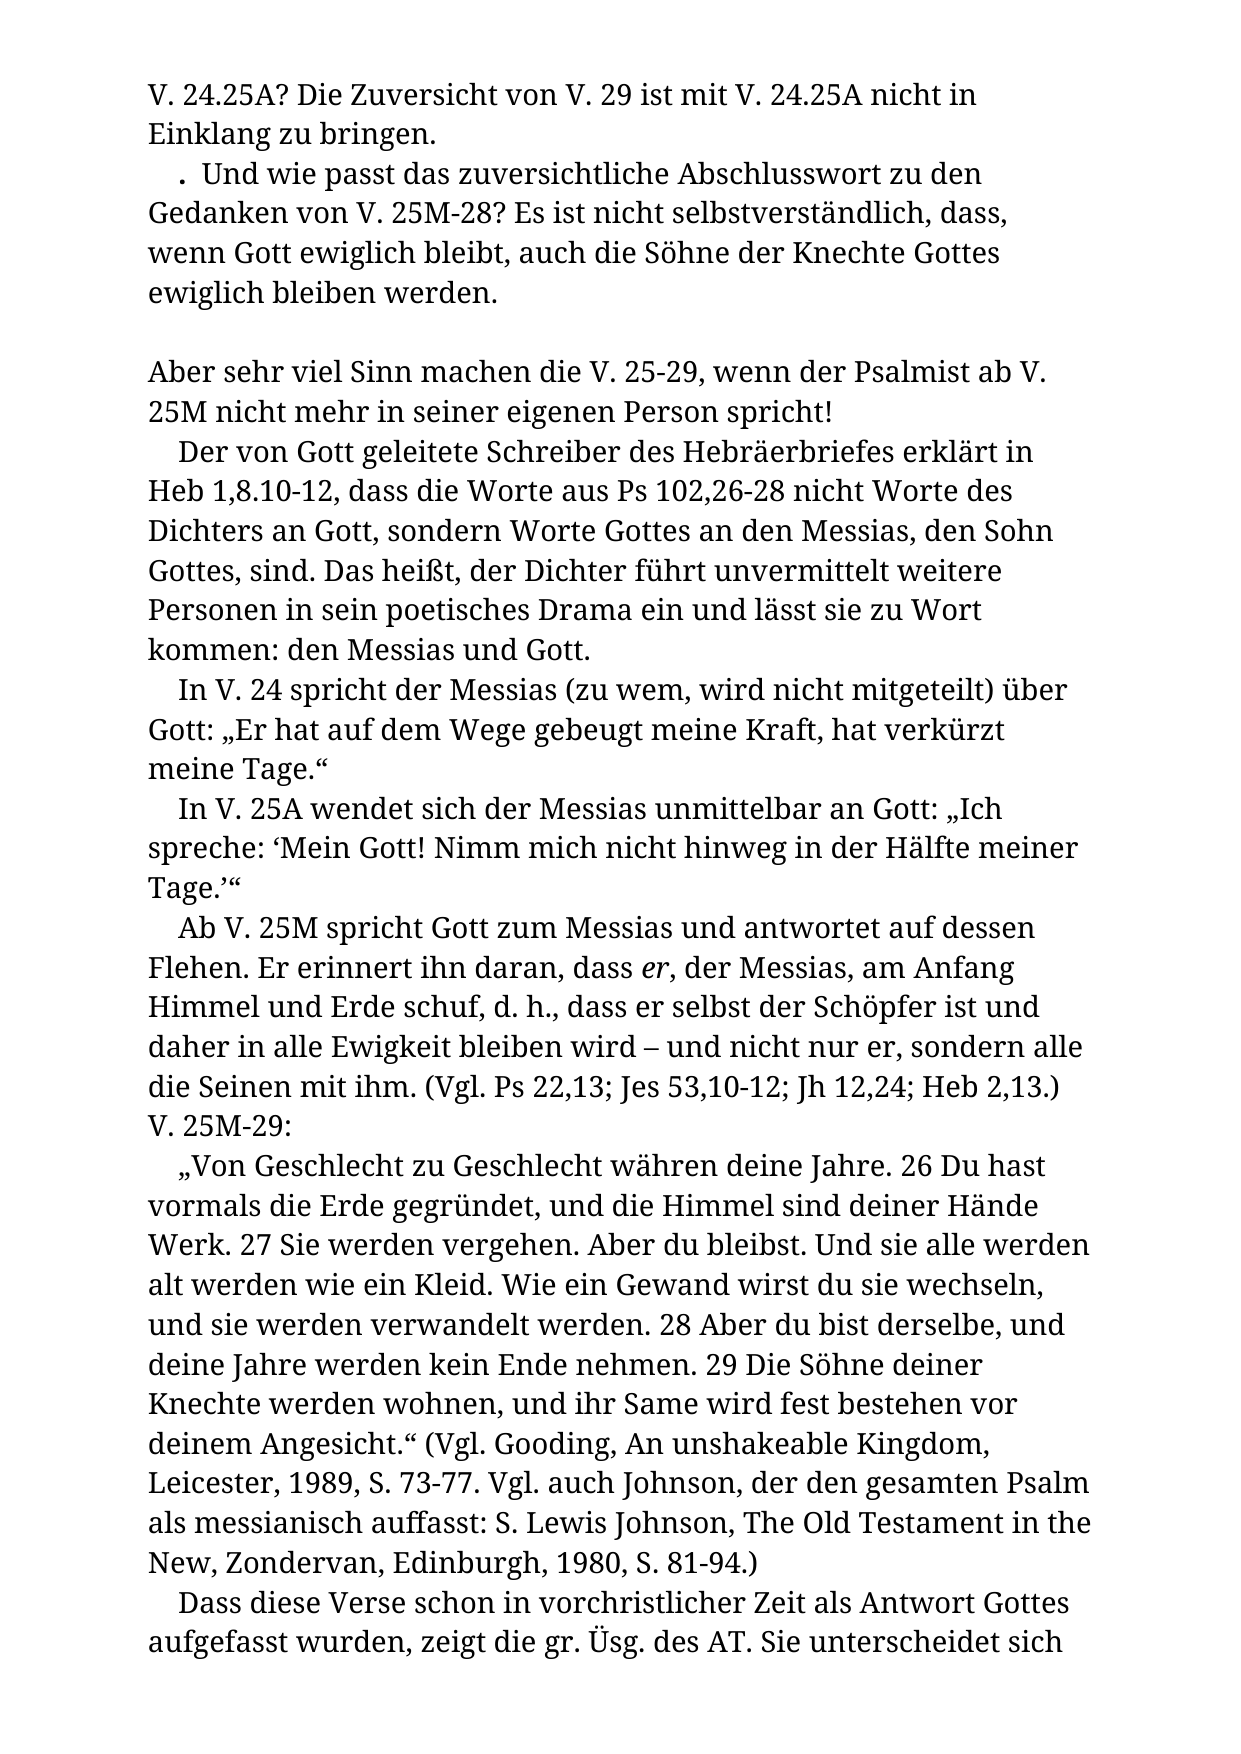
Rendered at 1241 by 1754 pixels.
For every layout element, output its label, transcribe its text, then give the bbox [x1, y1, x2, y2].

text V. 24.25A? Die Zuversicht von V. 29 ist mit V. 24.25A nicht in Einklang zu bringen. [148, 74, 1093, 153]
text „Von Geschlecht zu Geschlecht währen deine Jahre. 26 Du hast vormals die Erde gegründet, und die Himmel sind deiner Hände Werk. 27 Sie werden vergehen. Aber du bleibst. Und sie alle werden alt werden wie ein Kleid. Wie ein Gewand wirst du sie wechseln, und sie werden verwandelt werden. 28 Aber du bist derselbe, und deine Jahre werden kein Ende nehmen. 29 Die Söhne deiner Knechte werden wohnen, und ihr Same wird fest bestehen vor deinem Angesicht.“ (Vgl. Gooding, An unshakeable Kingdom, Leicester, 1989, S. 73-77. Vgl. auch Johnson, der den gesamten Psalm als messianisch auffasst: S. Lewis Johnson, The Old Testament in the New, Zondervan, Edinburgh, 1980, S. 81-94.) [148, 1145, 1093, 1582]
text In V. 24 spricht der Messias (zu wem, wird nicht mitgeteilt) über Gott: „Er hat auf dem Wege gebeugt meine Kraft, hat verkürzt meine Tage.“ [148, 669, 1093, 788]
text Der von Gott geleitete Schreiber des Hebräerbriefes erklärt in Heb 1,8.10-12, dass die Worte aus Ps 102,26-28 nicht Worte des Dichters an Gott, sondern Worte Gottes an den Messias, den Sohn Gottes, sind. Das heißt, der Dichter führt unvermittelt weitere Personen in sein poetisches Drama ein und lässt sie zu Wort kommen: den Messias und Gott. [148, 431, 1093, 669]
text In V. 25A wendet sich der Messias unmittelbar an Gott: „Ich spreche: ‘Mein Gott! Nimm mich nicht hinweg in der Hälfte meiner Tage.’“ [148, 788, 1093, 907]
text Aber sehr viel Sinn machen die V. 25-29, wenn der Psalmist ab V. 25M nicht mehr in seiner eigenen Person spricht! [148, 352, 1093, 431]
text . Und wie passt das zuversichtliche Abschlusswort zu den Gedanken von V. 25M-28? Es ist nicht selbstverständlich, dass, wenn Gott ewiglich bleibt, auch die Söhne der Knechte Gottes ewiglich bleiben werden. [148, 153, 1093, 312]
text Ab V. 25M spricht Gott zum Messias und antwortet auf dessen Flehen. Er erinnert ihn daran, dass er, der Messias, am Anfang Himmel und Erde schuf, d. h., dass er selbst der Schöpfer ist und daher in alle Ewigkeit bleiben wird – und nicht nur er, sondern alle die Seinen mit ihm. (Vgl. Ps 22,13; Jes 53,10-12; Jh 12,24; Heb 2,13.) V. 25M-29: [148, 907, 1093, 1145]
text Dass diese Verse schon in vorchristlicher Zeit als Antwort Gottes aufgefasst wurden, zeigt die gr. Üsg. des AT. Sie unterscheidet sich [148, 1582, 1093, 1661]
